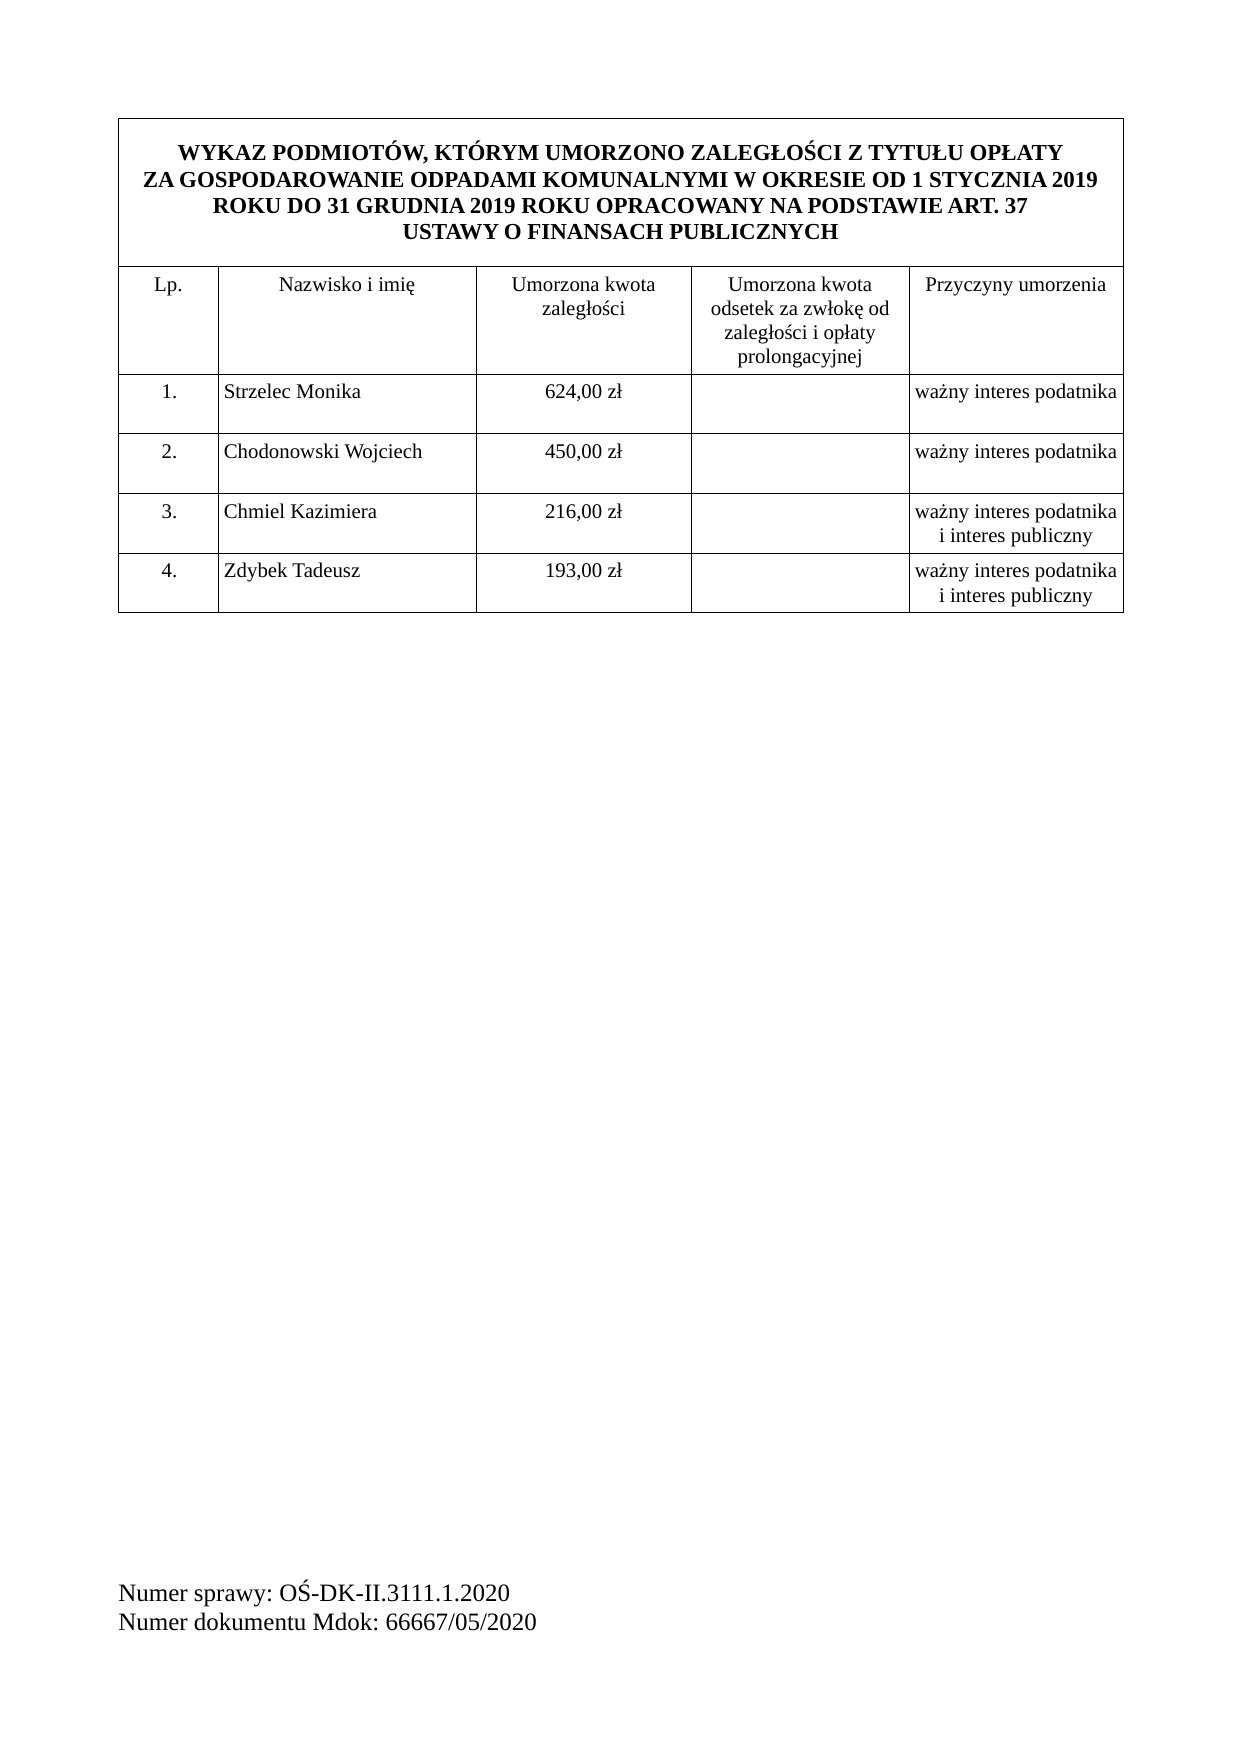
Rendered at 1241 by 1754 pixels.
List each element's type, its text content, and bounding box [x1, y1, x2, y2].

table_cell [692, 554, 909, 612]
table_cell Umorzona kwota odsetek za zwłokę od zaległości i opłaty prolongacyjnej [692, 267, 909, 373]
table_cell Nazwisko i imię [219, 267, 476, 373]
table_cell Lp. [119, 267, 218, 373]
table_cell Strzelec Monika [219, 375, 476, 433]
table_cell [119, 375, 218, 433]
table_cell 193,00 zł [477, 554, 691, 612]
table_cell Przyczyny umorzenia [910, 267, 1123, 373]
table_cell Chodonowski Wojciech [219, 434, 476, 493]
table_cell [119, 494, 218, 553]
table_cell Zdybek Tadeusz [219, 554, 476, 612]
table_header WYKAZ PODMIOTÓW, KTÓRYM UMORZONO ZALEGŁOŚCI Z TYTUŁU OPŁATY ZA GOSPODAROWANIE ODPADAMI KOMUNALNYMI W OKRESIE OD 1 STYCZNIA 2019 ROKU DO 31 GRUDNIA 2019 ROKU OPRACOWANY NA PODSTAWIE ART. 37 USTAWY O FINANSACH PUBLICZNYCH [119, 119, 1123, 266]
table_cell ważny interes podatnika [910, 434, 1123, 493]
table_cell 624,00 zł [477, 375, 691, 433]
table_cell [692, 375, 909, 433]
table_cell ważny interes podatnika i interes publiczny [910, 494, 1123, 553]
table_cell ważny interes podatnika i interes publiczny [910, 554, 1123, 612]
table_cell [692, 434, 909, 493]
table_cell [119, 554, 218, 612]
table_cell Umorzona kwota zaległości [477, 267, 691, 373]
table_cell [119, 434, 218, 493]
table_cell 216,00 zł [477, 494, 691, 553]
table_cell ważny interes podatnika [910, 375, 1123, 433]
table_cell Chmiel Kazimiera [219, 494, 476, 553]
table_cell [692, 494, 909, 553]
table_cell 450,00 zł [477, 434, 691, 493]
